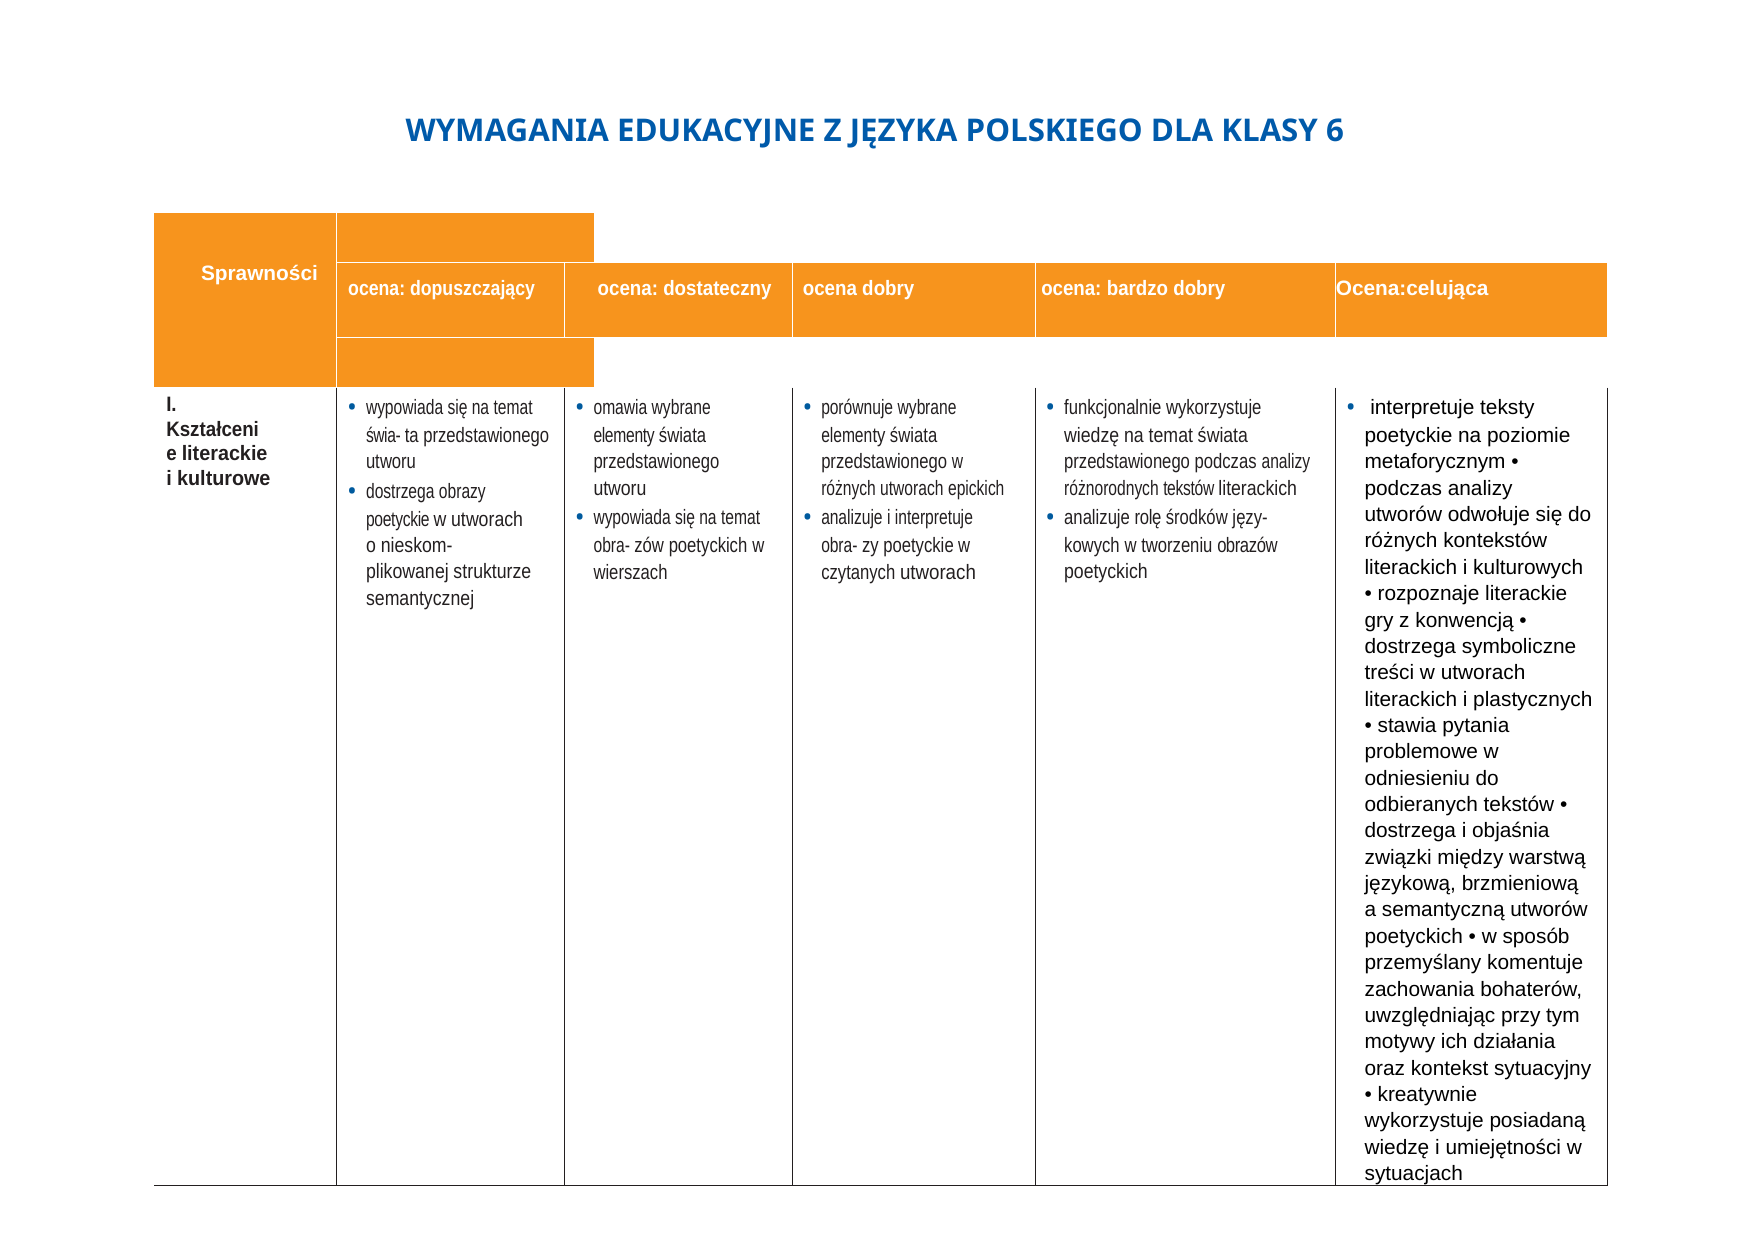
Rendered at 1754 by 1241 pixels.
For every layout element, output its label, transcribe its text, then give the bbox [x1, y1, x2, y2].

table_cell funkcjonalnie wykorzystuje wiedzę na temat świata przedstawionego podczas analizy różnorodnych tekstów literackich analizuje rolę środków języ- kowych w tworzeniu obrazów poetyckich [1036, 389, 1335, 1185]
table_cell Ocena:celująca [1336, 263, 1607, 337]
table_cell porównuje wybrane elementy świata przedstawionego w różnych utworach epickich analizuje i interpretuje obra- zy poetyckie w czytanych utworach [793, 389, 1035, 1185]
table_cell interpretuje teksty poetyckie na poziomie metaforycznym • podczas analizy utworów odwołuje się do różnych kontekstów literackich i kulturowych • rozpoznaje literackie gry z konwencją • dostrzega symboliczne treści w utworach literackich i plastycznych • stawia pytania problemowe w odniesieniu do odbieranych tekstów • dostrzega i objaśnia związki między warstwą językową, brzmieniową a semantyczną utworów poetyckich • w sposób przemyślany komentuje zachowania bohaterów, uwzględniając przy tym motywy ich działania oraz kontekst sytuacyjny • kreatywnie wykorzystuje posiadaną wiedzę i umiejętności w sytuacjach [1336, 389, 1607, 1185]
table_header Sprawności [154, 213, 336, 387]
table_cell ocena: dopuszczający [337, 263, 564, 337]
table_cell [1336, 338, 1607, 387]
text WYMAGANIA EDUKACYJNE Z JĘZYKA POLSKIEGO DLA KLASY 6 [153, 108, 1618, 151]
table_cell [595, 338, 1336, 387]
table_header [1336, 211, 1607, 262]
table_cell ocena dobry [793, 263, 1035, 337]
table_cell wypowiada się na temat świa- ta przedstawionego utworu dostrzega obrazy poetyckie w utworach o nieskom- plikowanej strukturze semantycznej [337, 389, 564, 1185]
table_cell omawia wybrane elementy świata przedstawionego utworu wypowiada się na temat obra- zów poetyckich w wierszach [565, 389, 792, 1185]
table_cell I. Kształcenie literackie i kulturowe [154, 389, 336, 1185]
table_cell UCZEŃ [337, 338, 594, 387]
table_header [595, 211, 1336, 262]
table_cell ocena: dostateczny [565, 263, 792, 337]
table_cell ocena: bardzo dobry [1036, 263, 1335, 337]
table_header Wymagania [337, 213, 594, 262]
